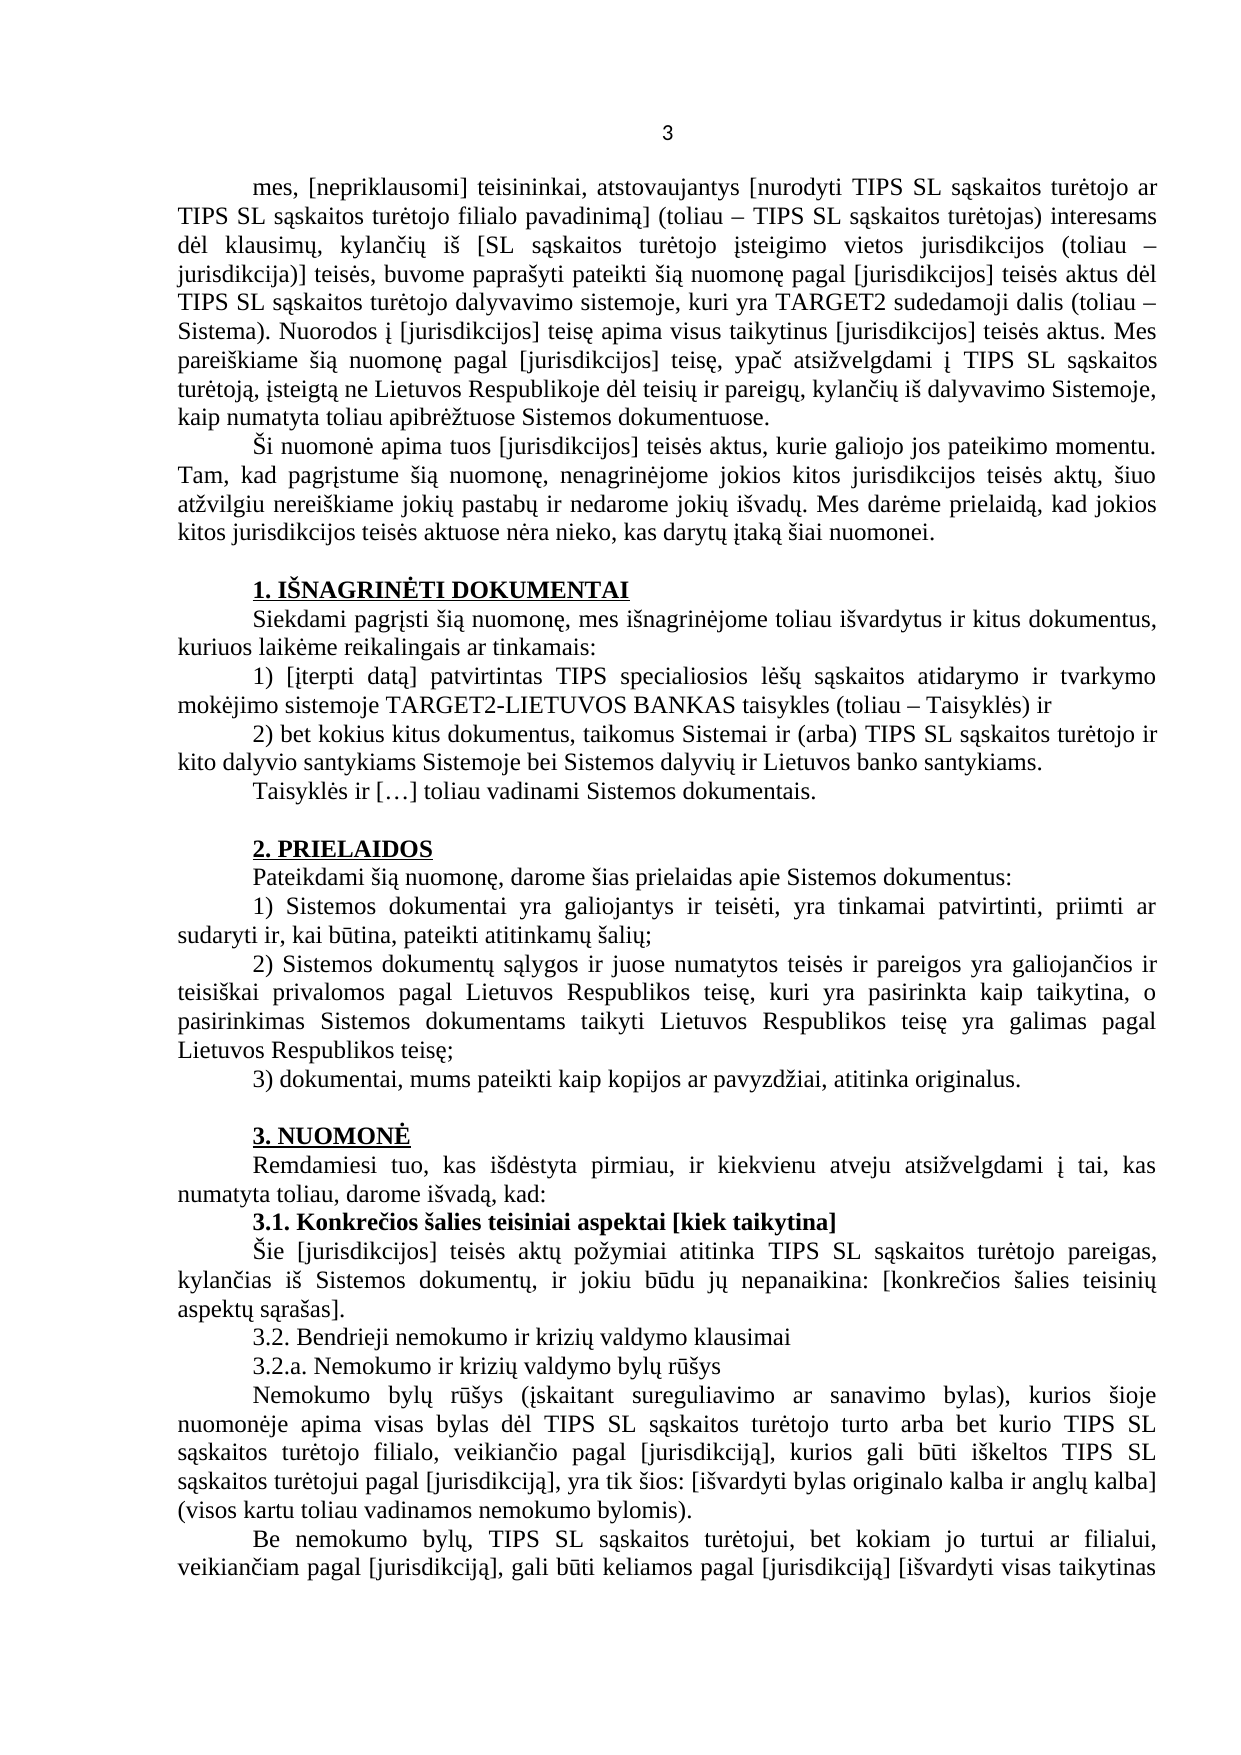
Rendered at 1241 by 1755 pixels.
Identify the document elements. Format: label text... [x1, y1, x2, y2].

text Šie [jurisdikcijos] teisės aktų požymiai atitinka TIPS SL sąskaitos turėtojo pareigas, kylančias iš Sistemos dokumentų, ir jokiu būdu jų nepanaikina: [konkrečios šalies teisinių aspektų sąrašas]. [177, 1236, 1158, 1322]
text Remdamiesi tuo, kas išdėstyta pirmiau, ir kiekvienu atveju atsižvelgdami į tai, kas numatyta toliau, darome išvadą, kad: [177, 1150, 1158, 1207]
text Siekdami pagrįsti šią nuomonę, mes išnagrinėjome toliau išvardytus ir kitus dokumentus, kuriuos laikėme reikalingais ar tinkamais: [177, 604, 1158, 661]
text 2) Sistemos dokumentų sąlygos ir juose numatytos teisės ir pareigos yra galiojančios ir teisiškai privalomos pagal Lietuvos Respublikos teisę, kuri yra pasirinkta kaip taikytina, o pasirinkimas Sistemos dokumentams taikyti Lietuvos Respublikos teisę yra galimas pagal Lietuvos Respublikos teisę; [177, 949, 1158, 1064]
text 1) Sistemos dokumentai yra galiojantys ir teisėti, yra tinkamai patvirtinti, priimti ar sudaryti ir, kai būtina, pateikti atitinkamų šalių; [177, 891, 1158, 949]
text 1) [įterpti datą] patvirtintas TIPS specialiosios lėšų sąskaitos atidarymo ir tvarkymo mokėjimo sistemoje TARGET2-LIETUVOS BANKAS taisykles (toliau – Taisyklės) ir [177, 661, 1158, 719]
text 3.2. Bendrieji nemokumo ir krizių valdymo klausimai [177, 1322, 1158, 1351]
text 2) bet kokius kitus dokumentus, taikomus Sistemai ir (arba) TIPS SL sąskaitos turėtojo ir kito dalyvio santykiams Sistemoje bei Sistemos dalyvių ir Lietuvos banko santykiams. [177, 719, 1158, 776]
text 1. IŠNAGRINĖTI DOKUMENTAI [177, 575, 1158, 604]
text Be nemokumo bylų, TIPS SL sąskaitos turėtojui, bet kokiam jo turtui ar filialui, veikiančiam pagal [jurisdikciją], gali būti keliamos pagal [jurisdikciją] [išvardyti visas taikytinas [177, 1524, 1158, 1581]
text 3) dokumentai, mums pateikti kaip kopijos ar pavyzdžiai, atitinka originalus. [177, 1064, 1158, 1092]
text 3.2.a. Nemokumo ir krizių valdymo bylų rūšys [177, 1351, 1158, 1380]
text Ši nuomonė apima tuos [jurisdikcijos] teisės aktus, kurie galiojo jos pateikimo momentu. Tam, kad pagrįstume šią nuomonę, nenagrinėjome jokios kitos jurisdikcijos teisės aktų, šiuo atžvilgiu nereiškiame jokių pastabų ir nedarome jokių išvadų. Mes darėme prielaidą, kad jokios kitos jurisdikcijos teisės aktuose nėra nieko, kas darytų įtaką šiai nuomonei. [177, 431, 1158, 546]
text Taisyklės ir […] toliau vadinami Sistemos dokumentais. [177, 776, 1158, 805]
text 3.1. Konkrečios šalies teisiniai aspektai [kiek taikytina] [177, 1207, 1158, 1236]
text mes, [nepriklausomi] teisininkai, atstovaujantys [nurodyti TIPS SL sąskaitos turėtojo ar TIPS SL sąskaitos turėtojo filialo pavadinimą] (toliau – TIPS SL sąskaitos turėtojas) interesams dėl klausimų, kylančių iš [SL sąskaitos turėtojo įsteigimo vietos jurisdikcijos (toliau – jurisdikcija)] teisės, buvome paprašyti pateikti šią nuomonę pagal [jurisdikcijos] teisės aktus dėl TIPS SL sąskaitos turėtojo dalyvavimo sistemoje, kuri yra TARGET2 sudedamoji dalis (toliau – Sistema). Nuorodos į [jurisdikcijos] teisę apima visus taikytinus [jurisdikcijos] teisės aktus. Mes pareiškiame šią nuomonę pagal [jurisdikcijos] teisę, ypač atsižvelgdami į TIPS SL sąskaitos turėtoją, įsteigtą ne Lietuvos Respublikoje dėl teisių ir pareigų, kylančių iš dalyvavimo Sistemoje, kaip numatyta toliau apibrėžtuose Sistemos dokumentuose. [177, 172, 1158, 431]
text Nemokumo bylų rūšys (įskaitant sureguliavimo ar sanavimo bylas), kurios šioje nuomonėje apima visas bylas dėl TIPS SL sąskaitos turėtojo turto arba bet kurio TIPS SL sąskaitos turėtojo filialo, veikiančio pagal [jurisdikciją], kurios gali būti iškeltos TIPS SL sąskaitos turėtojui pagal [jurisdikciją], yra tik šios: [išvardyti bylas originalo kalba ir anglų kalba] (visos kartu toliau vadinamos nemokumo bylomis). [177, 1380, 1158, 1524]
text 2. PRIELAIDOS [177, 834, 1158, 862]
text 3. NUOMONĖ [177, 1121, 1158, 1150]
text Pateikdami šią nuomonę, darome šias prielaidas apie Sistemos dokumentus: [177, 862, 1158, 891]
